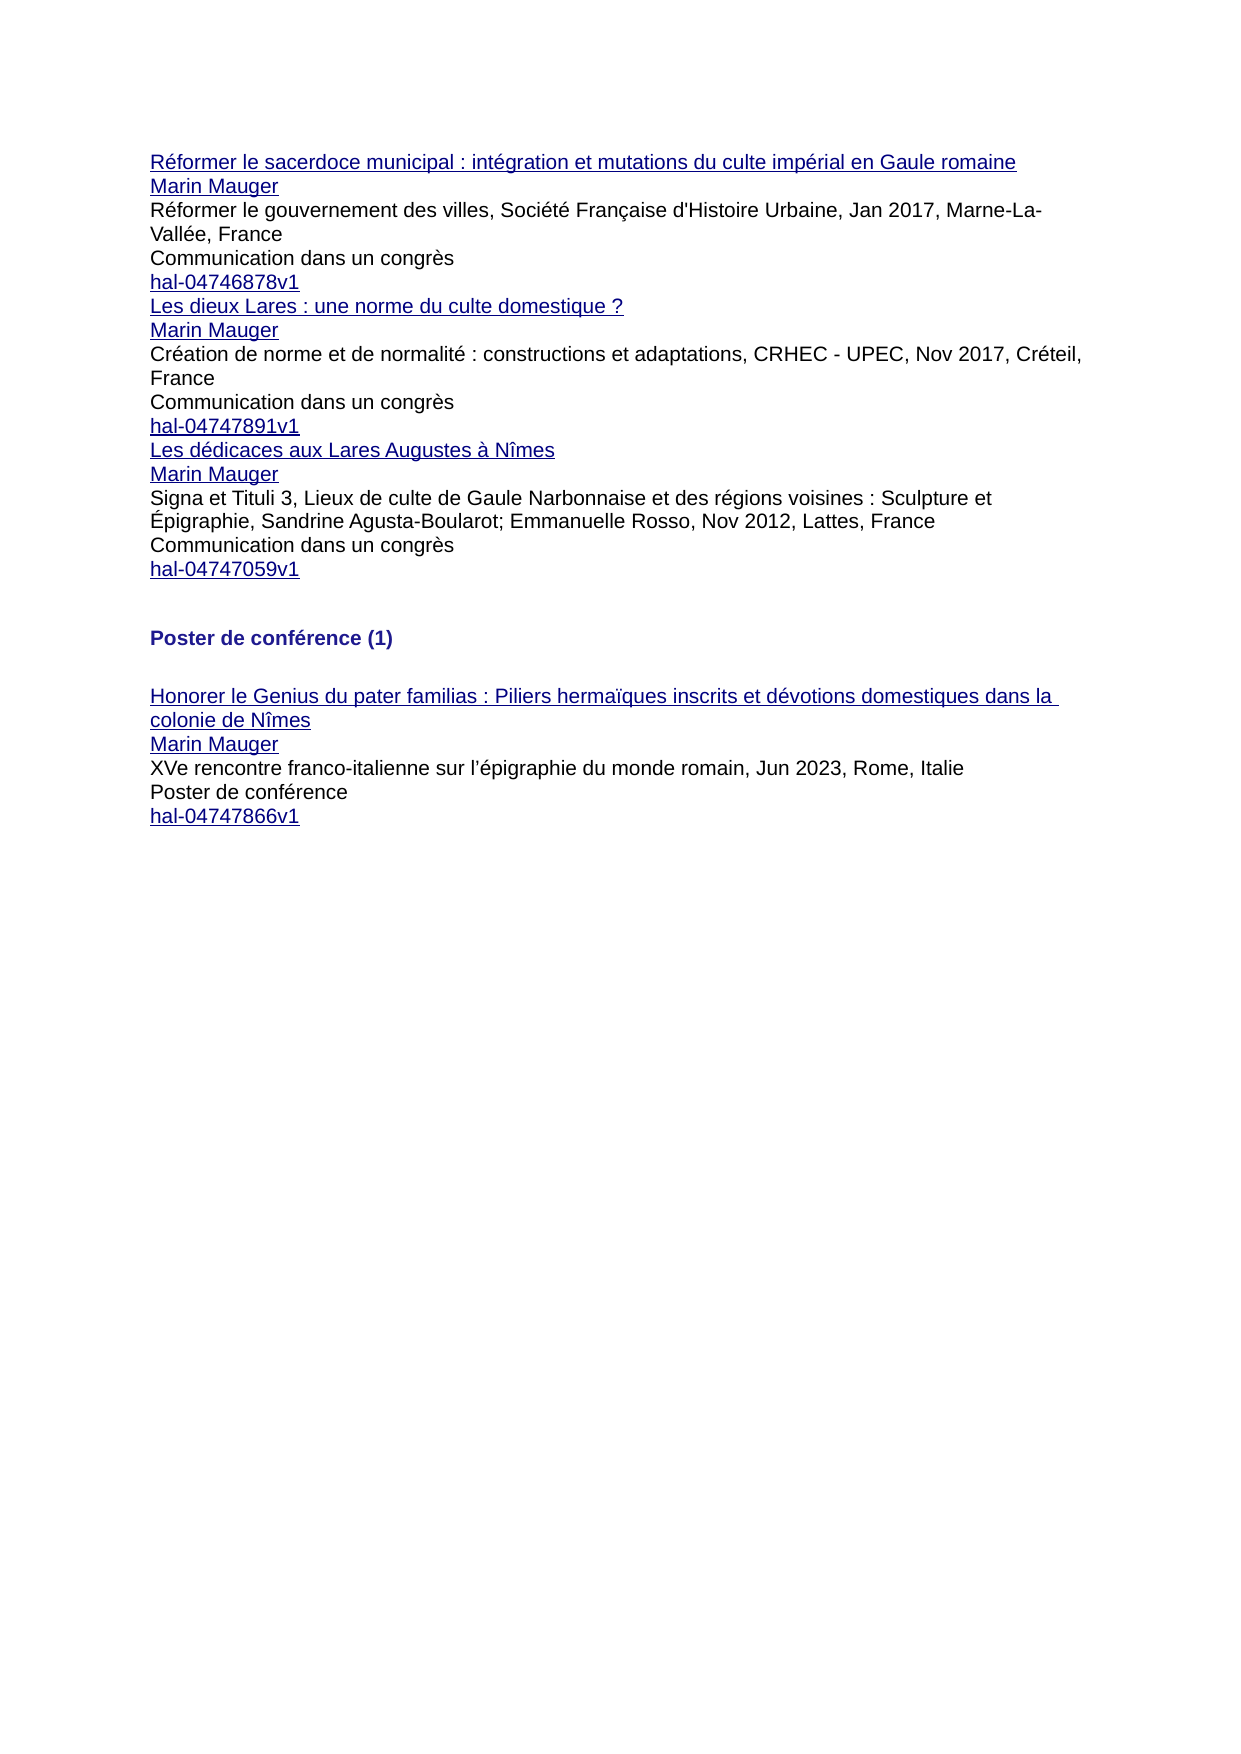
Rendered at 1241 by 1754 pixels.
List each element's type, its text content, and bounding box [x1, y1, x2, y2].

table_cell Les dédicaces aux Lares Augustes à Nîmes Marin Mauger Signa et Tituli 3, Lieux de culte de Gaule Narbonnaise et des régions voisines : Sculpture et Épigraphie, Sandrine Agusta-Boularot; Emmanuelle Rosso, Nov 2012, Lattes, France Communication dans un congrès hal-04747059v1 [150, 438, 1090, 581]
table_header Honorer le Genius du pater familias : Piliers hermaïques inscrits et dévotions domestiques dans la colonie de Nîmes Marin Mauger XVe rencontre franco-italienne sur l’épigraphie du monde romain, Jun 2023, Rome, Italie Poster de conférence hal-04747866v1 [150, 684, 1090, 828]
table_cell Les dieux Lares : une norme du culte domestique ? Marin Mauger Création de norme et de normalité : constructions et adaptations, CRHEC - UPEC, Nov 2017, Créteil, France Communication dans un congrès hal-04747891v1 [150, 294, 1090, 437]
table_cell Réformer le sacerdoce municipal : intégration et mutations du culte impérial en Gaule romaine Marin Mauger Réformer le gouvernement des villes, Société Française d'Histoire Urbaine, Jan 2017, Marne-La-Vallée, France Communication dans un congrès hal-04746878v1 [150, 150, 1090, 294]
subtitle Poster de conférence (1) [150, 626, 1090, 650]
